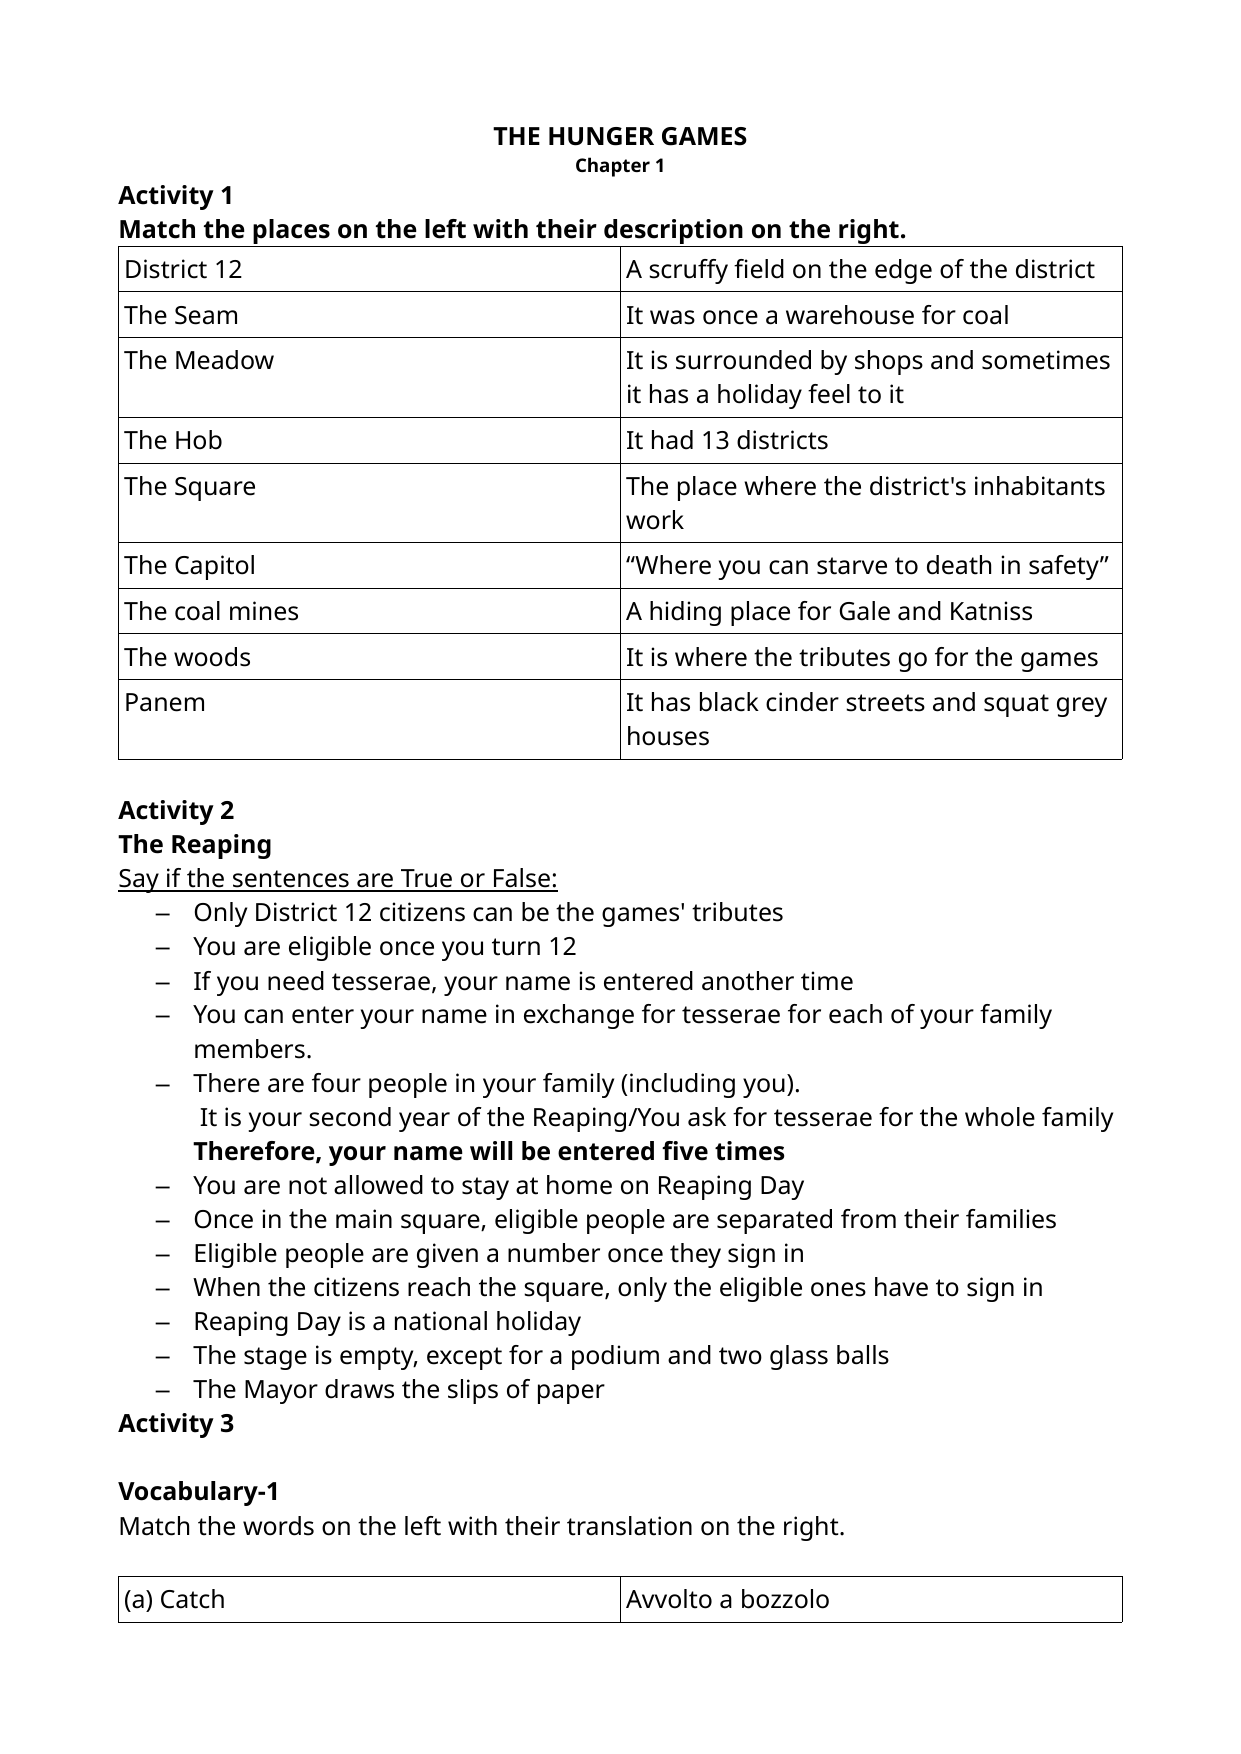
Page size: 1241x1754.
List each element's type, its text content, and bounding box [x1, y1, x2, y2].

table_cell The Hob [119, 418, 620, 462]
table_cell “Where you can starve to death in safety” [621, 543, 1122, 588]
table_cell The woods [119, 634, 620, 679]
list Eligible people are given a number once they sign in [156, 1236, 1122, 1270]
table_header Avvolto a bozzolo [621, 1577, 1122, 1622]
text Activity 2 [118, 793, 1122, 827]
table_cell The place where the district's inhabitants work [621, 464, 1122, 542]
list It is your second year of the Reaping/You ask for tesserae for the whole family [156, 1099, 1122, 1133]
table_cell The Seam [119, 292, 620, 337]
text Match the places on the left with their description on the right. [118, 212, 1122, 246]
table_cell It had 13 districts [621, 418, 1122, 462]
list Therefore, your name will be entered five times [156, 1133, 1122, 1167]
list You are eligible once you turn 12 [156, 929, 1122, 963]
list Once in the main square, eligible people are separated from their families [156, 1202, 1122, 1236]
list There are four people in your family (including you). [156, 1065, 1122, 1099]
text THE HUNGER GAMES [118, 118, 1122, 152]
table_header District 12 [119, 247, 620, 291]
text Match the words on the left with their translation on the right. [118, 1508, 1122, 1542]
list The Mayor draws the slips of paper [156, 1372, 1122, 1406]
table_cell It was once a warehouse for coal [621, 292, 1122, 337]
list The stage is empty, except for a podium and two glass balls [156, 1338, 1122, 1372]
list Only District 12 citizens can be the games' tributes [156, 895, 1122, 929]
table_cell Panem [119, 680, 620, 759]
table_cell A hiding place for Gale and Katniss [621, 589, 1122, 633]
table_header A scruffy field on the edge of the district [621, 247, 1122, 291]
list Reaping Day is a national holiday [156, 1304, 1122, 1338]
table_header (a) Catch [119, 1577, 620, 1622]
text Activity 3 [118, 1406, 1122, 1440]
text Say if the sentences are True or False: [118, 861, 1122, 895]
list If you need tesserae, your name is entered another time [156, 963, 1122, 997]
table_cell The Square [119, 464, 620, 542]
list You are not allowed to stay at home on Reaping Day [156, 1167, 1122, 1202]
table_cell The Capitol [119, 543, 620, 588]
text Vocabulary-1 [118, 1474, 1122, 1508]
text The Reaping [118, 827, 1122, 861]
list When the citizens reach the square, only the eligible ones have to sign in [156, 1270, 1122, 1304]
list You can enter your name in exchange for tesserae for each of your family members. [156, 997, 1122, 1065]
text Activity 1 [118, 178, 1122, 212]
table_cell It has black cinder streets and squat grey houses [621, 680, 1122, 759]
table_cell The coal mines [119, 589, 620, 633]
table_cell It is surrounded by shops and sometimes it has a holiday feel to it [621, 338, 1122, 417]
text Chapter 1 [118, 152, 1122, 178]
table_cell It is where the tributes go for the games [621, 634, 1122, 679]
table_cell The Meadow [119, 338, 620, 417]
